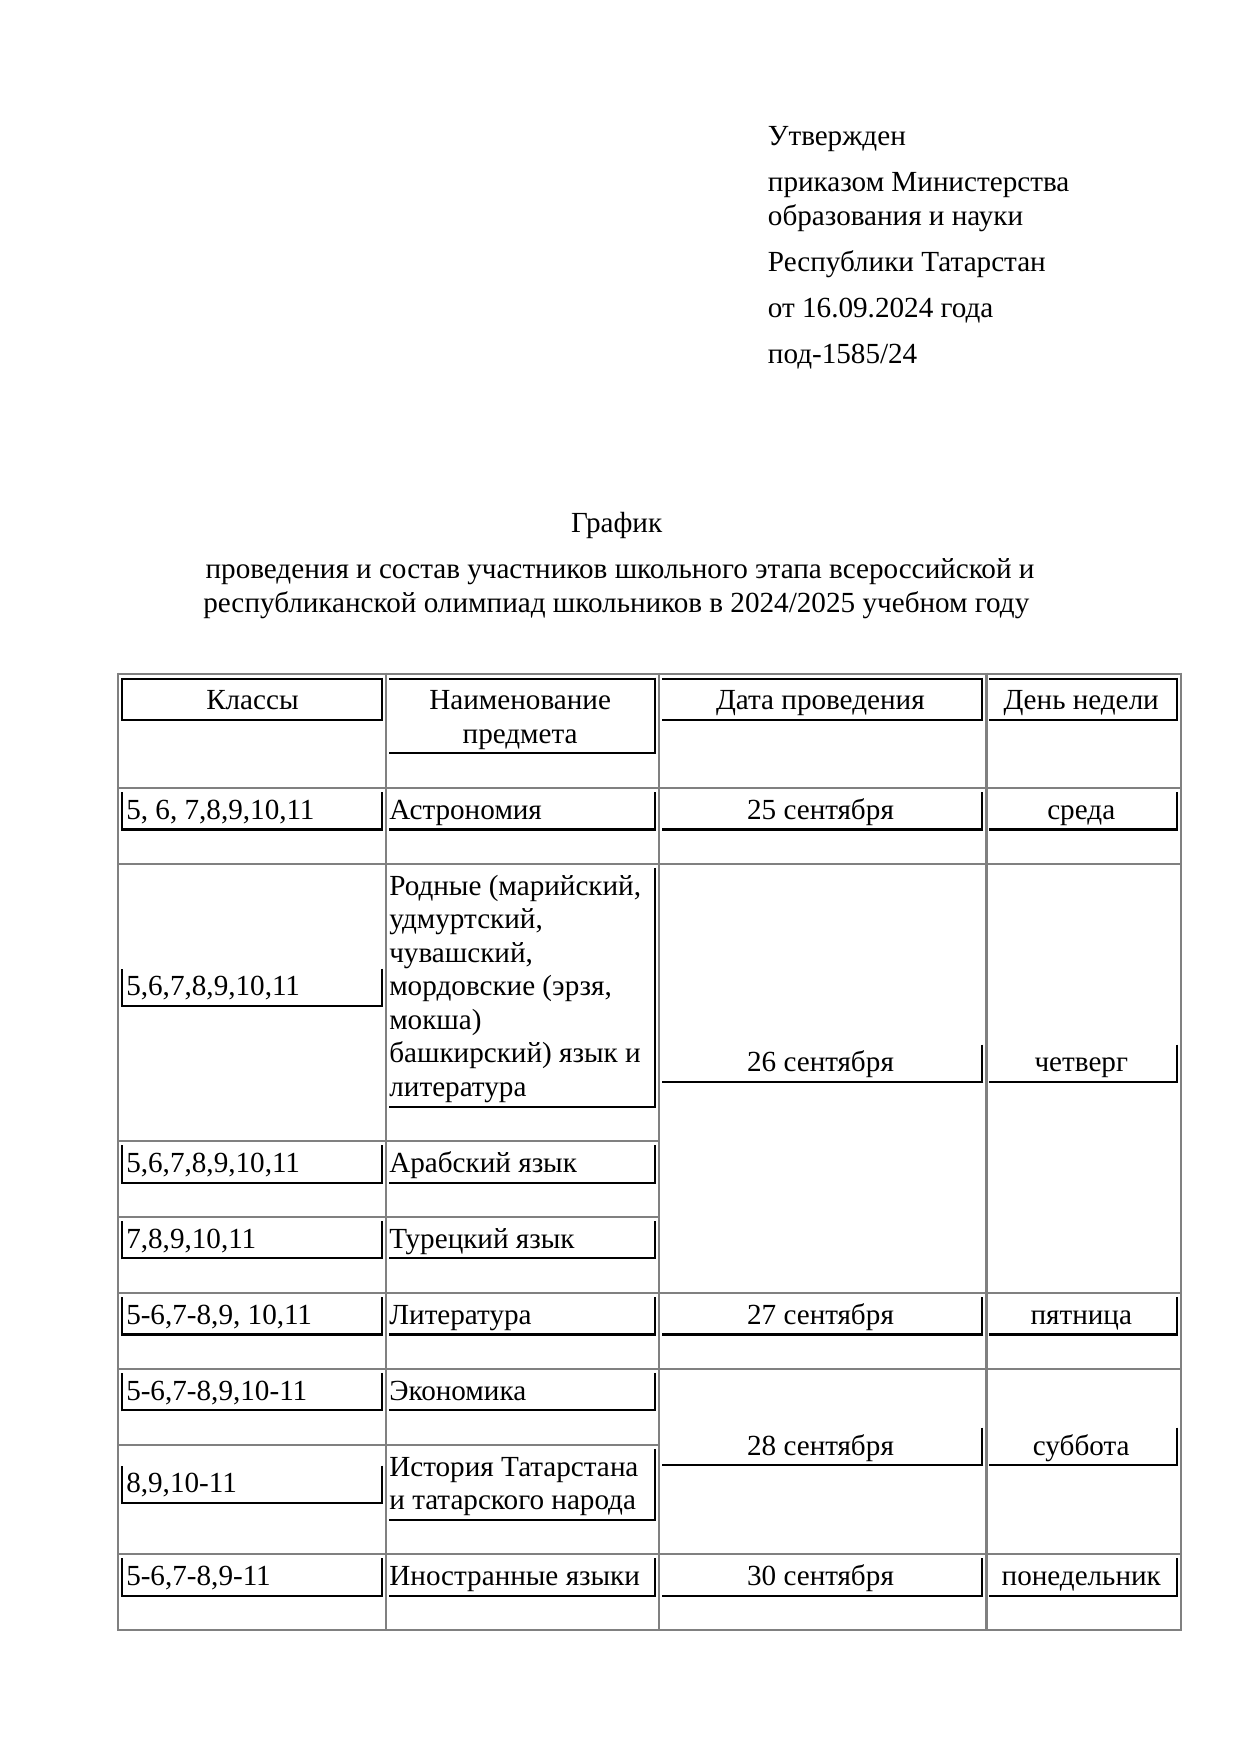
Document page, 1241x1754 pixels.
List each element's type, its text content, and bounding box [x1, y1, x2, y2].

text Утвержден [768, 118, 1122, 152]
table_header День недели [988, 675, 1180, 787]
table_cell 5,6,7,8,9,10,11 [119, 865, 385, 1140]
table_cell История Татарстана и татарского народа [387, 1446, 658, 1553]
table_cell 26 сентября [660, 865, 985, 1292]
table_cell 5, 6, 7,8,9,10,11 [119, 789, 385, 863]
table_cell четверг [988, 865, 1180, 1292]
table_cell Турецкий язык [387, 1218, 658, 1292]
text от 16.09.2024 года [768, 290, 1122, 323]
table_cell 5-6,7-8,9, 10,11 [119, 1294, 385, 1368]
table_cell Литература [387, 1294, 658, 1368]
table_cell 5-6,7-8,9-11 [119, 1555, 385, 1629]
table_cell Родные (марийский, удмуртский, чувашский, мордовские (эрзя, мокша) башкирский) язык и литература [387, 865, 658, 1140]
table_cell Экономика [387, 1370, 658, 1444]
table_cell 8,9,10-11 [119, 1446, 385, 1553]
table_header Наименование предмета [387, 675, 658, 787]
table_cell Иностранные языки [387, 1555, 658, 1629]
table_cell среда [988, 789, 1180, 863]
table_cell 5-6,7-8,9,10-11 [119, 1370, 385, 1444]
table_cell 30 сентября [660, 1555, 985, 1629]
table_cell Арабский язык [387, 1142, 658, 1216]
table_cell 28 сентября [660, 1370, 985, 1553]
table_cell пятница [988, 1294, 1180, 1368]
text Республики Татарстан [768, 244, 1122, 277]
table_cell суббота [988, 1370, 1180, 1553]
table_cell понедельник [988, 1555, 1180, 1629]
table_cell 7,8,9,10,11 [119, 1218, 385, 1292]
table_header Дата проведения [660, 675, 985, 787]
table_cell 27 сентября [660, 1294, 985, 1368]
text проведения и состав участников школьного этапа всероссийской и республиканской олимпиад школьников в 2024/2025 учебном году [118, 552, 1122, 619]
table_header Классы [119, 675, 385, 787]
text приказом Министерства образования и науки [768, 164, 1122, 231]
table_cell 5,6,7,8,9,10,11 [119, 1142, 385, 1216]
table_cell 25 сентября [660, 789, 985, 863]
text График [118, 506, 1122, 539]
table_cell Астрономия [387, 789, 658, 863]
text под-1585/24 [768, 336, 1122, 369]
